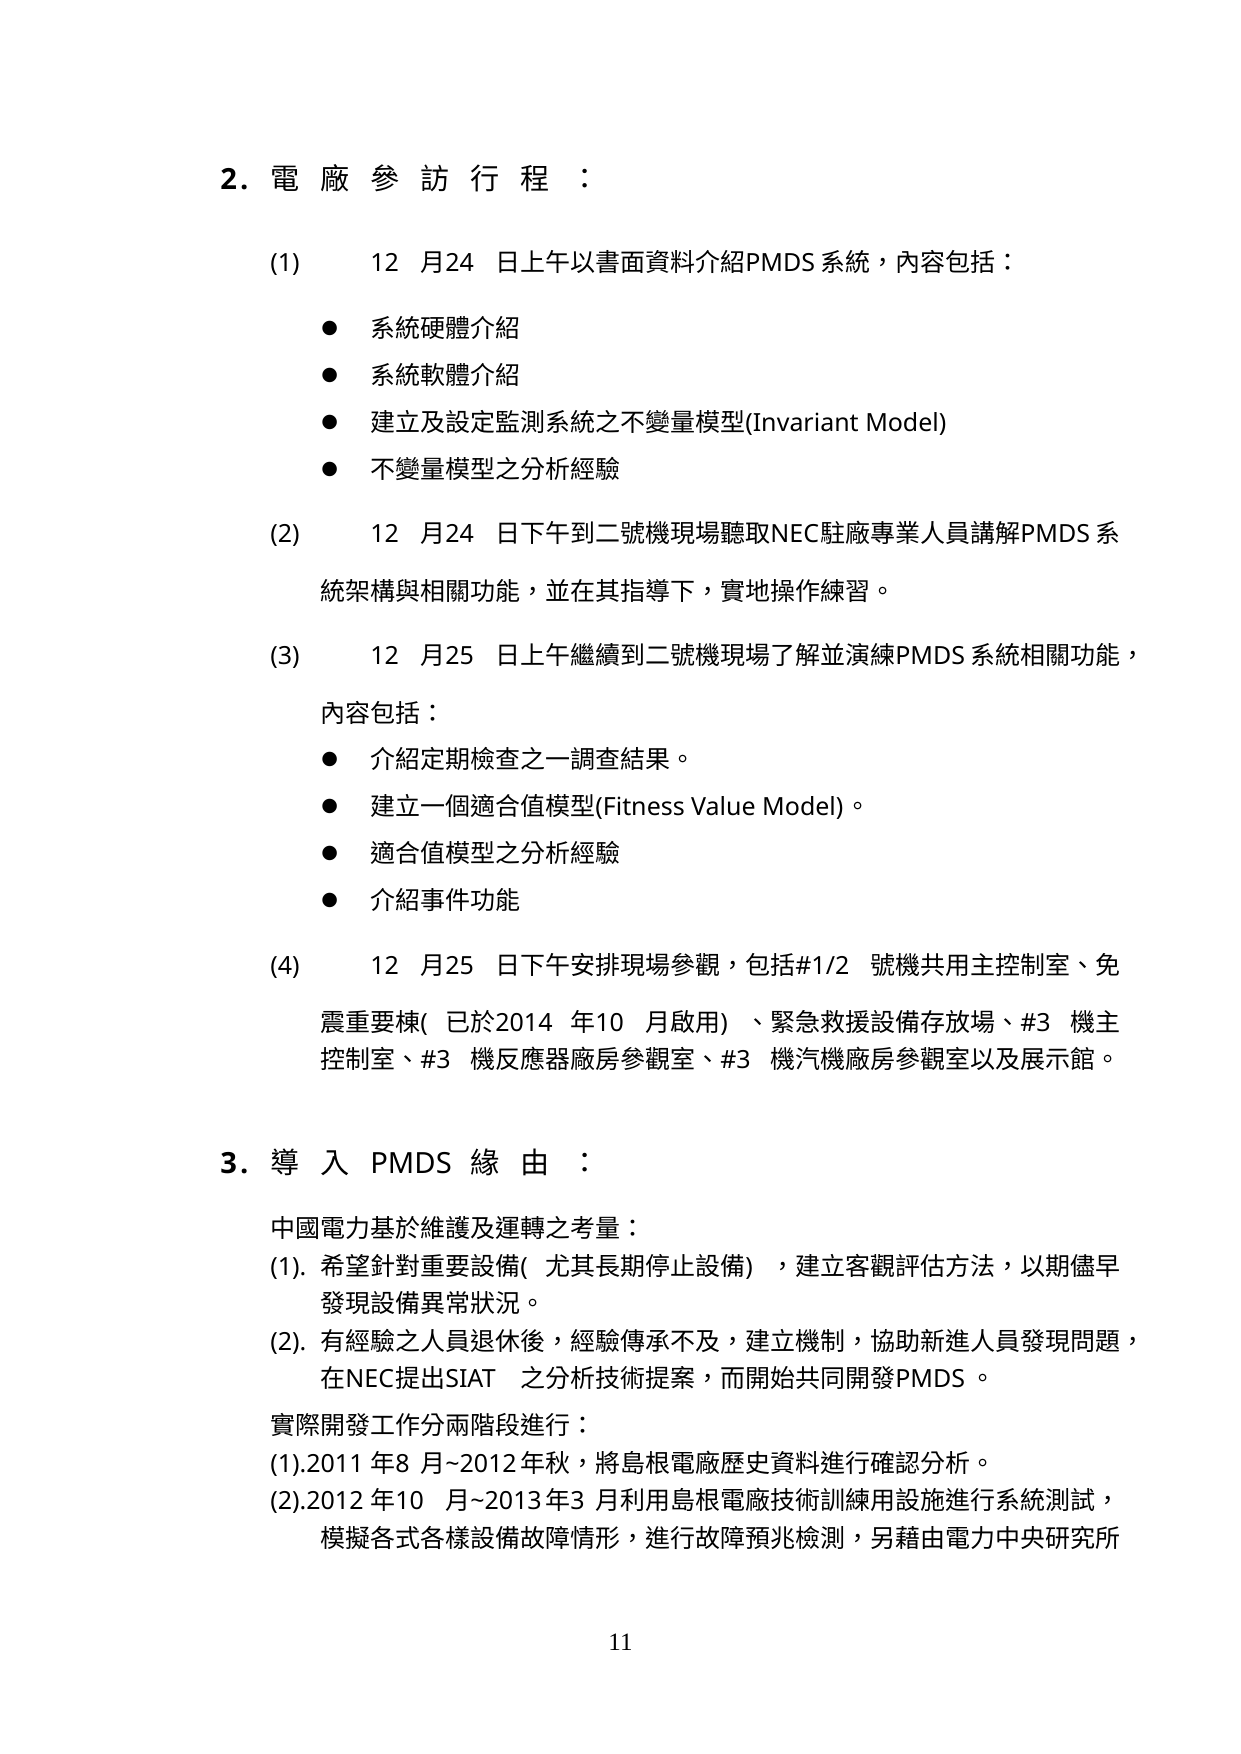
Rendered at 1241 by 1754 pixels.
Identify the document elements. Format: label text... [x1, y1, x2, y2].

list 12月24日下午到二號機現場聽取NEC駐廠專業人員講解PMDS系統架構與相關功能，並在其指導下，實地操作練習。 [247, 496, 1120, 608]
text (1).2011年8月~2012年秋，將島根電廠歷史資料進行確認分析。 [257, 1442, 1120, 1480]
text (2).2012年10月~2013年3月利用島根電廠技術訓練用設施進行系統測試，模擬各式各樣設備故障情形，進行故障預兆檢測，另藉由電力中央研究所 [257, 1480, 1120, 1555]
text (2).有經驗之人員退休後，經驗傳承不及，建立機制，協助新進人員發現問題，在NEC提出SIAT之分析技術提案，而開始共同開發PMDS。 [257, 1321, 1120, 1396]
text 中國電力基於維護及運轉之考量： [207, 1208, 1120, 1246]
list 系統硬體介紹 [315, 308, 1120, 346]
list 不變量模型之分析經驗 [297, 449, 1120, 486]
list 12月25日上午繼續到二號機現場了解並演練PMDS系統相關功能，內容包括： [247, 617, 1120, 730]
text 實際開發工作分兩階段進行： [207, 1405, 1120, 1442]
list 導入PMDS緣由： [208, 1124, 1120, 1199]
list 系統軟體介紹 [297, 355, 1120, 392]
list 電廠參訪行程： [208, 139, 1120, 214]
list 12月25日下午安排現場參觀，包括#1/2號機共用主控制室、免震重要棟(已於2014年10月啟用)、緊急救援設備存放場、#3機主控制室、#3機反應器廠房參觀室、#3機汽機廠房參觀室以及展示館。 [247, 927, 1120, 1077]
list 介紹定期檢查之一調查結果。 [309, 739, 1120, 777]
list 建立一個適合值模型(Fitness Value Model)。 [309, 786, 1120, 824]
text (1).希望針對重要設備(尤其長期停止設備)，建立客觀評估方法，以期儘早發現設備異常狀況。 [257, 1246, 1120, 1321]
list 12月24日上午以書面資料介紹PMDS系統，內容包括： [247, 224, 1120, 299]
list 建立及設定監測系統之不變量模型(Invariant Model) [315, 402, 1120, 439]
list 適合值模型之分析經驗 [309, 833, 1120, 871]
list 介紹事件功能 [303, 880, 1120, 917]
